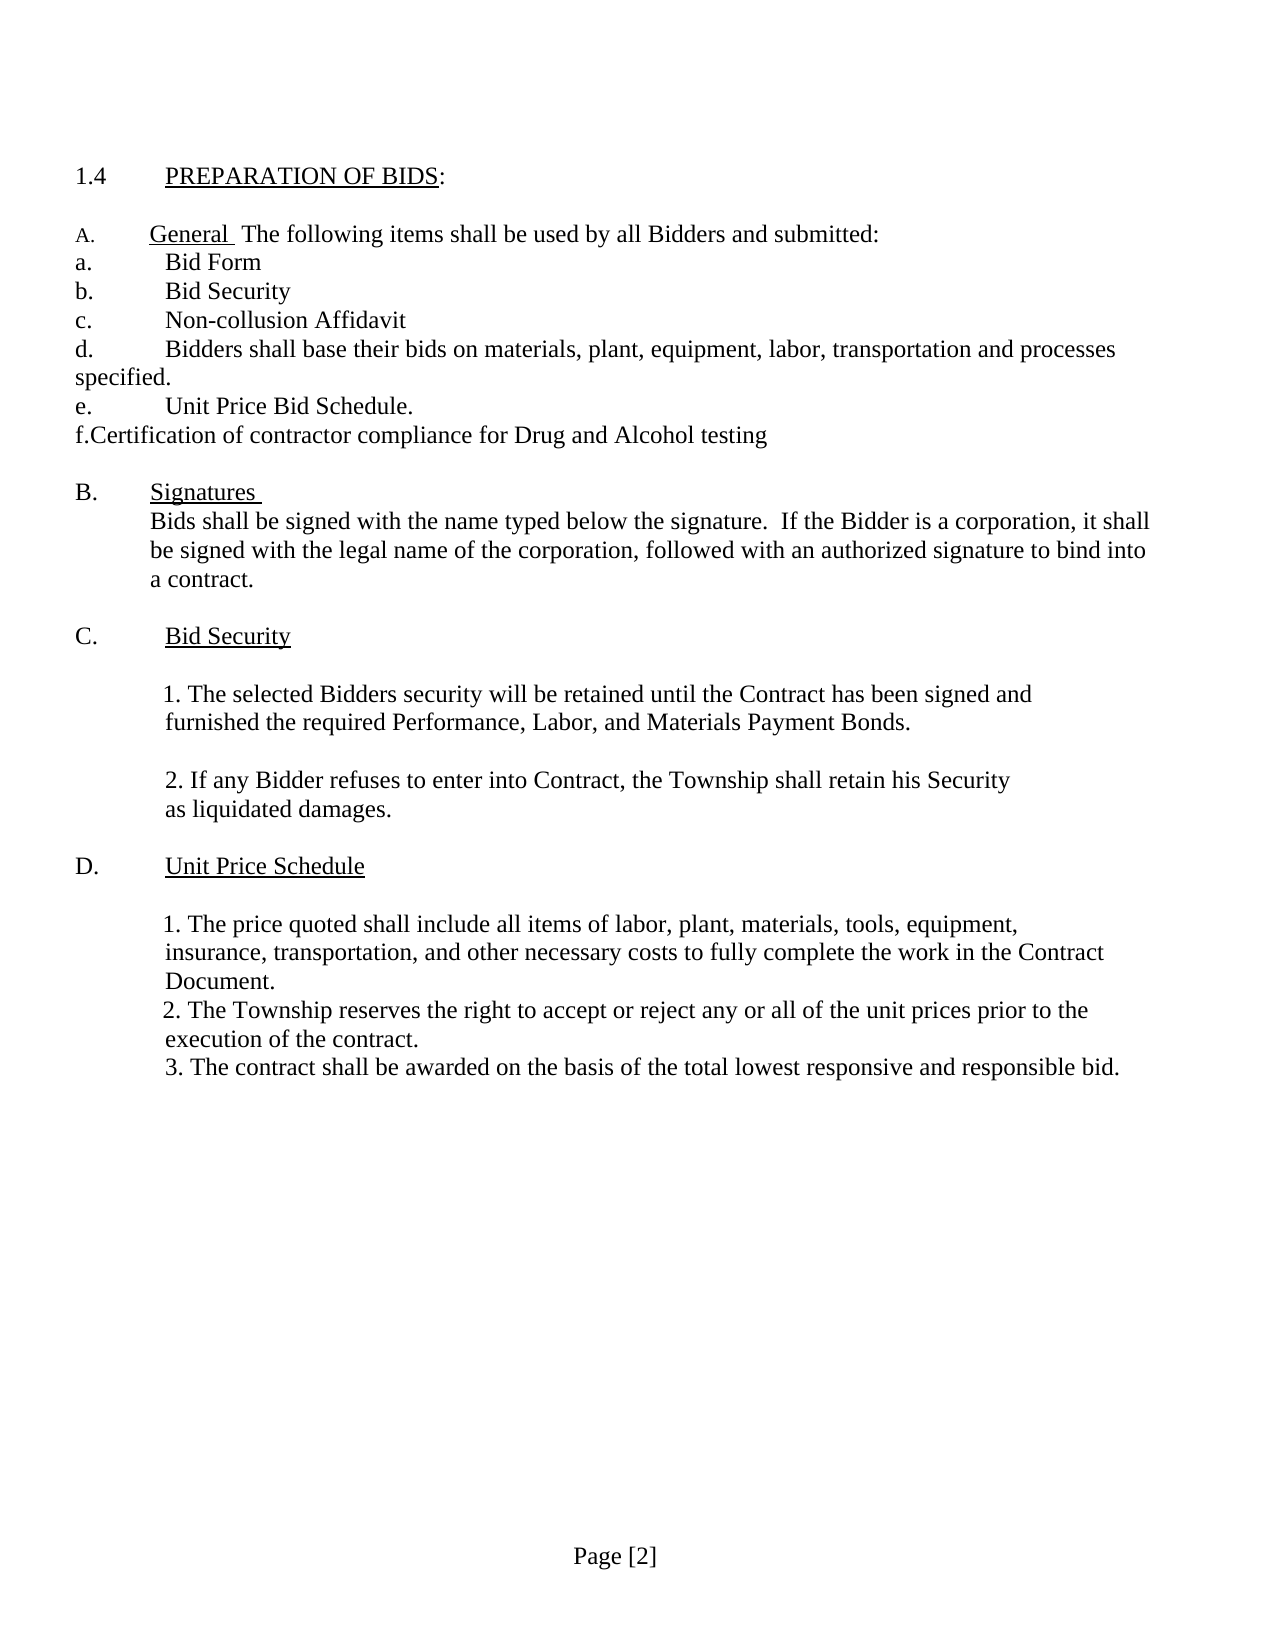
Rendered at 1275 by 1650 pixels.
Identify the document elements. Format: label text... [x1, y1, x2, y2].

list Unit Price Bid Schedule. [75, 391, 1155, 420]
list Non-collusion Affidavit [75, 305, 1155, 334]
text Page [2] [75, 1541, 1155, 1570]
list Bid Security [75, 276, 1155, 305]
list Bidders shall base their bids on materials, plant, equipment, labor, transportation and processes specified. [75, 334, 1155, 391]
text 2. If any Bidder refuses to enter into Contract, the Township shall retain his Security [75, 765, 1155, 794]
text 1. The selected Bidders security will be retained until the Contract has been signed and furnished the required Performance, Labor, and Materials Payment Bonds. [150, 679, 1125, 736]
text Bids shall be signed with the name typed below the signature. If the Bidder is a corporation, it shall be signed with the legal name of the corporation, followed with an authorized signature to bind into a contract. [75, 506, 1155, 592]
list Certification of contractor compliance for Drug and Alcohol testing [75, 420, 1155, 449]
text C. Bid Security [75, 621, 1155, 650]
text as liquidated damages. [75, 794, 1155, 822]
list Bid Form [75, 247, 1155, 276]
text D. Unit Price Schedule [75, 851, 1155, 880]
text 3. The contract shall be awarded on the basis of the total lowest responsive and responsible bid. [150, 1052, 1155, 1081]
text 2. The Township reserves the right to accept or reject any or all of the unit prices prior to the execution of the contract. [150, 995, 1155, 1052]
text B. Signatures [75, 477, 1155, 506]
text 1.4 PREPARATION OF BIDS: [75, 161, 1155, 190]
text 1. The price quoted shall include all items of labor, plant, materials, tools, equipment, insurance, transportation, and other necessary costs to fully complete the work in the Contract Document. [150, 909, 1155, 995]
list General The following items shall be used by all Bidders and submitted: [75, 219, 1155, 247]
